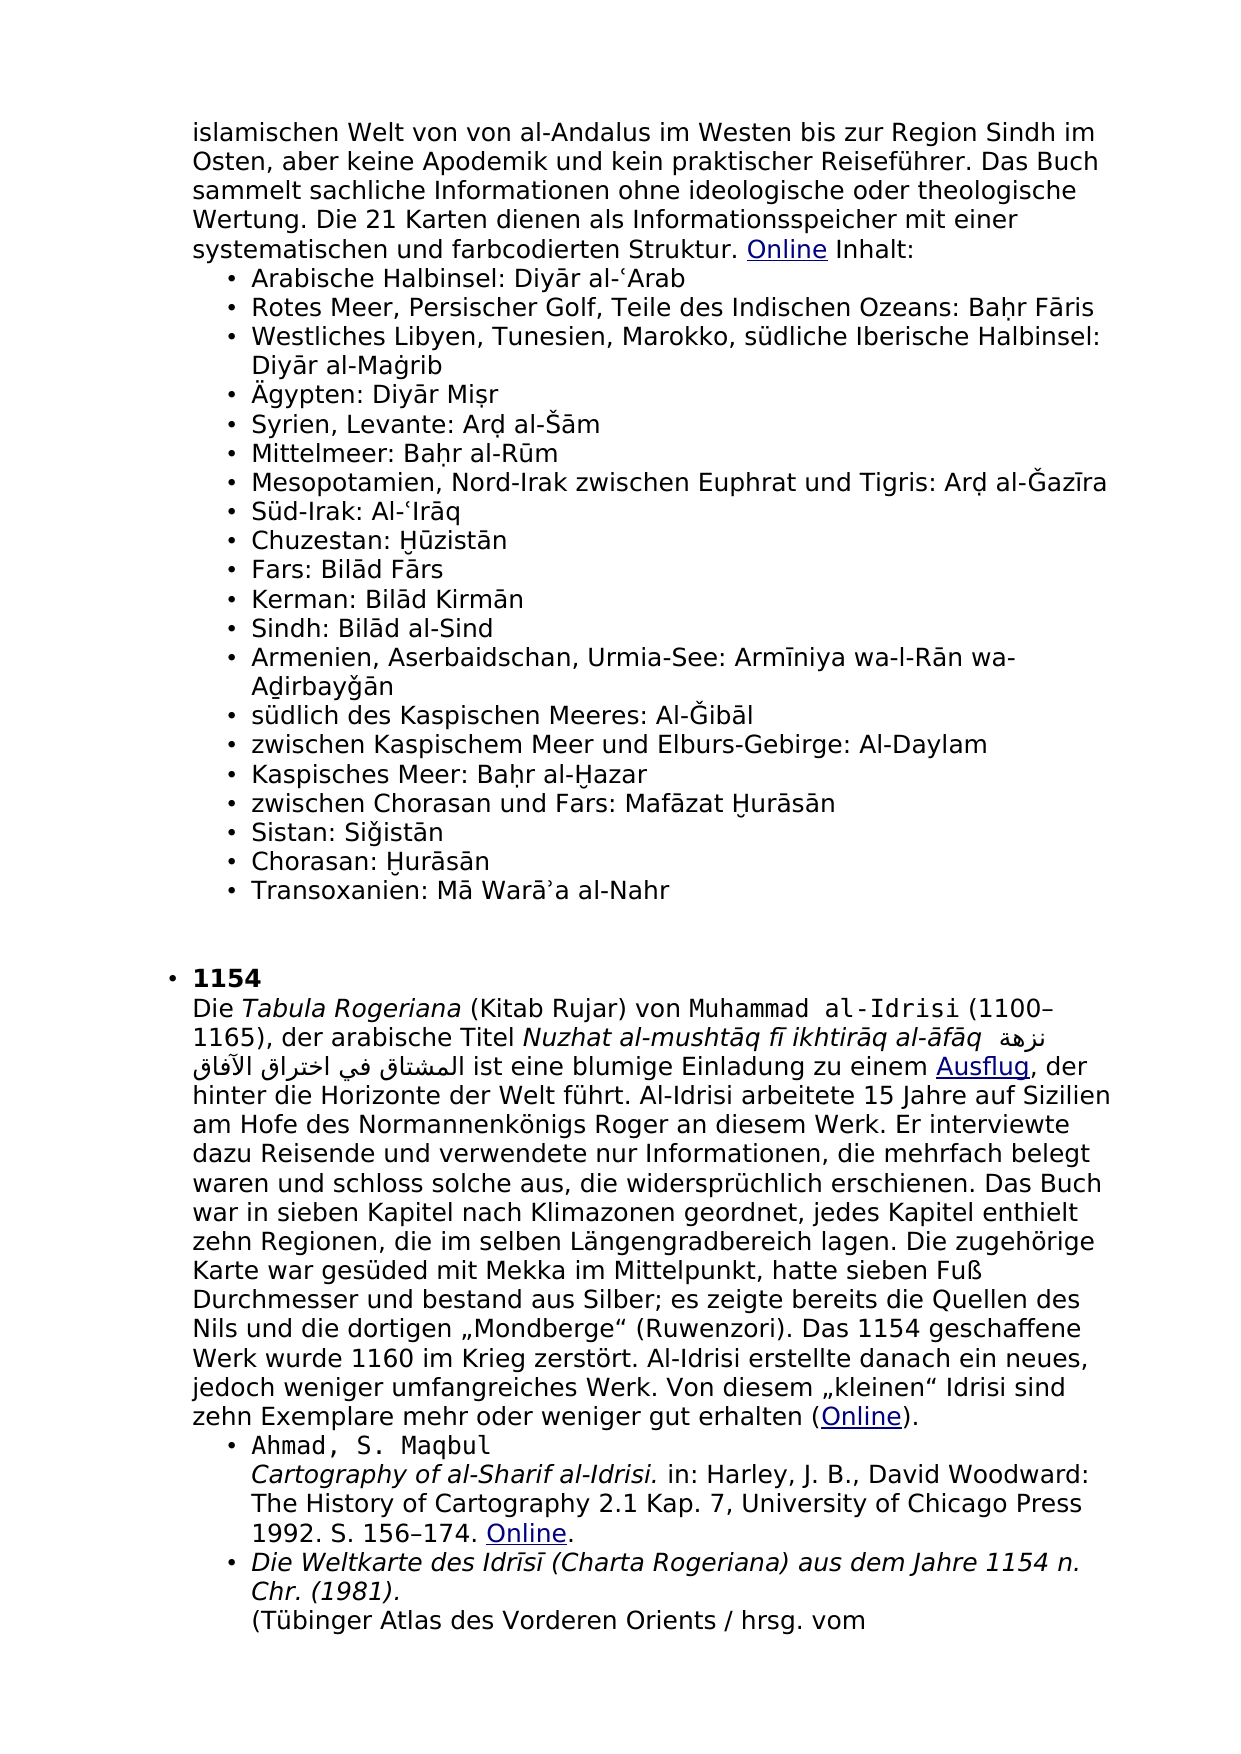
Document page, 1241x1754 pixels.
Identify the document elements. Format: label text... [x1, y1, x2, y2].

list Sindh: Bilād al-Sind [236, 614, 1122, 643]
list Ahmad, S. Maqbul Cartography of al-Sharif al-Idrisi. in: Harley, J. B., David Woodward: The History of Cartography 2.1 Kap. 7, University of Chicago Press 1992. S. 156–174. Online. [236, 1431, 1122, 1548]
list Süd-Irak: Al-ʿIrāq [236, 497, 1122, 526]
list Armenien, Aserbaidschan, Urmia-See: Armīniya wa-l-Rān wa-Aḏirbayǧān [236, 643, 1122, 701]
list Transoxanien: Mā Warāʾa al-Nahr [236, 876, 1122, 906]
list Fars: Bilād Fārs [236, 556, 1122, 585]
list Al-Istachrī (10. Jh.), Al-Balḫī († 934), Ibn Ḥawqal († nach 978) Kitāb al-Masālik wa-l-mamālik كتاب المسالك والممالك [`Buch der Wege und Provinzen´]. [Die Bezeichnung Kitāb al-masālik wa-al-mamālik (KMMS) lässt sich als literarisches Genre auffassen, s. Pinto] Eine Dokumentation der islamischen Welt von von al-Andalus im Westen bis zur Region Sindh im Osten, aber keine Apodemik und kein praktischer Reiseführer. Das Buch sammelt sachliche Informationen ohne ideologische oder theologische Wertung. Die 21 Karten dienen als Informationsspeicher mit einer systematischen und farbcodierten Struktur. Online Inhalt: [177, 118, 1122, 264]
list Kaspisches Meer: Baḥr al-Ḫazar [236, 760, 1122, 789]
list Kerman: Bilād Kirmān [236, 585, 1122, 614]
list Sistan: Siǧistān [236, 818, 1122, 847]
list südlich des Kaspischen Meeres: Al-Ǧibāl [236, 701, 1122, 731]
list Westliches Libyen, Tunesien, Marokko, südliche Iberische Halbinsel: Diyār al-Maġrib [236, 322, 1122, 381]
list Chuzestan: Ḫūzistān [236, 526, 1122, 556]
list Ägypten: Diyār Miṣr [236, 381, 1122, 410]
list zwischen Kaspischem Meer und Elburs-Gebirge: Al-Daylam [236, 731, 1122, 760]
list Chorasan: Ḫurāsān [236, 847, 1122, 876]
list zwischen Chorasan und Fars: Mafāzat Ḫurāsān [236, 789, 1122, 818]
list Mittelmeer: Baḥr al-Rūm [236, 439, 1122, 468]
list Arabische Halbinsel: Diyār al-ʿArab [236, 264, 1122, 293]
list Rotes Meer, Persischer Golf, Teile des Indischen Ozeans: Baḥr Fāris [236, 293, 1122, 322]
list 1154 Die Tabula Rogeriana (Kitab Rujar) von Muhammad al-Idrisi (1100–1165), der arabische Titel Nuzhat al-mushtāq fī ikhtirāq al-āfāq نزهة المشتاق في اختراق الآفاق ist eine blumige Einladung zu einem Ausflug, der hinter die Horizonte der Welt führt. Al-Idrisi arbeitete 15 Jahre auf Sizilien am Hofe des Normannenkönigs Roger an diesem Werk. Er interviewte dazu Reisende und verwendete nur Informationen, die mehrfach belegt waren und schloss solche aus, die widersprüchlich erschienen. Das Buch war in sieben Kapitel nach Klimazonen geordnet, jedes Kapitel enthielt zehn Regionen, die im selben Längengradbereich lagen. Die zugehörige Karte war gesüded mit Mekka im Mittelpunkt, hatte sieben Fuß Durchmesser und bestand aus Silber; es zeigte bereits die Quellen des Nils und die dortigen „Mondberge“ (Ruwenzori). Das 1154 geschaffene Werk wurde 1160 im Krieg zerstört. Al-Idrisi erstellte danach ein neues, jedoch weniger umfangreiches Werk. Von diesem „kleinen“ Idrisi sind zehn Exemplare mehr oder weniger gut erhalten (Online). [177, 964, 1122, 1431]
list Syrien, Levante: Arḍ al-Šām [236, 410, 1122, 439]
list Mesopotamien, Nord-Irak zwischen Euphrat und Tigris: Arḍ al-Ǧazīra [236, 468, 1122, 497]
list Die Weltkarte des Idrīsī (Charta Rogeriana) aus dem Jahre 1154 n. Chr. (1981). (Tübinger Atlas des Vorderen Orients / hrsg. vom [236, 1548, 1122, 1635]
